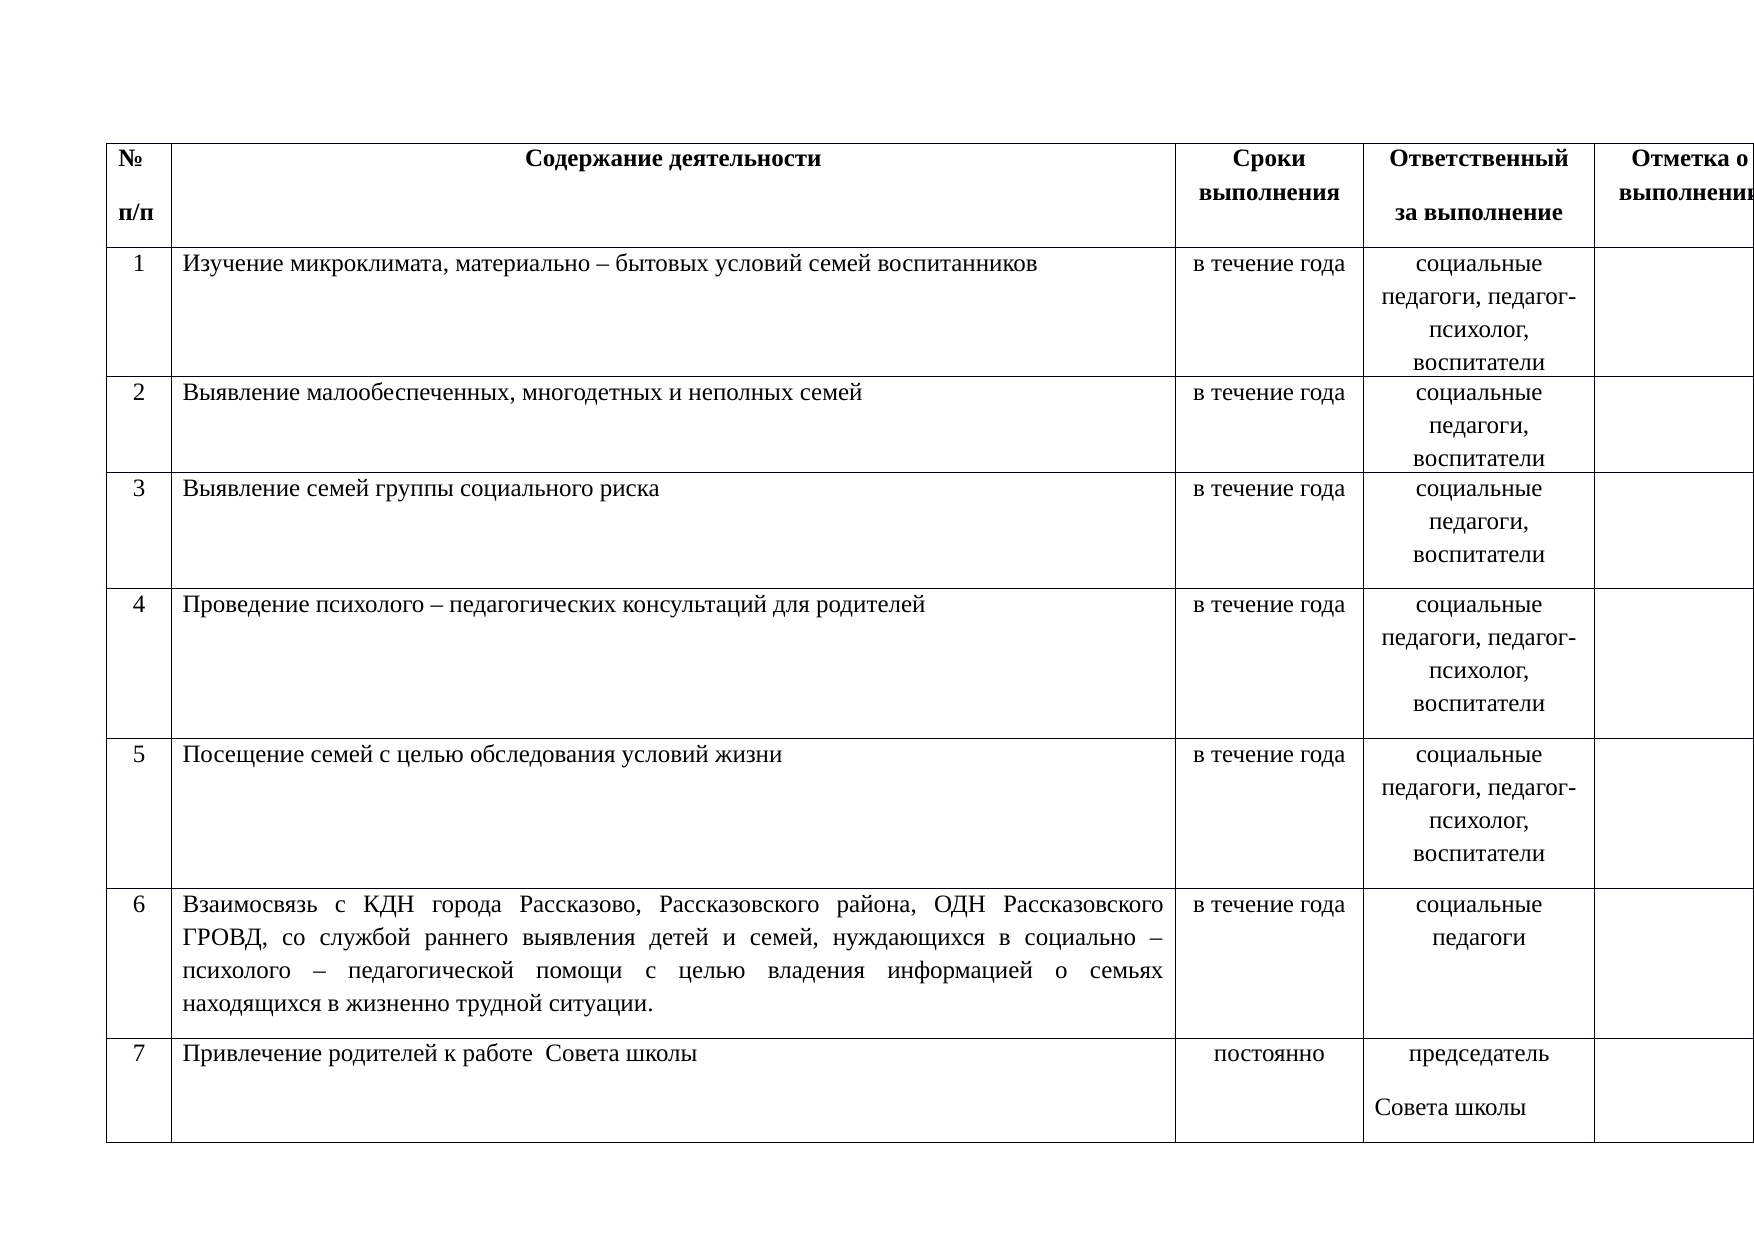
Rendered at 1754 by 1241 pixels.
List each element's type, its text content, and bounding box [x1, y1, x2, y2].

table_cell социальные педагоги, воспитатели [1364, 377, 1594, 472]
table_cell [1595, 1039, 1753, 1142]
table_header Содержание деятельности [172, 144, 1175, 247]
table_cell 7 [107, 1039, 171, 1142]
table_cell социальные педагоги, педагог-психолог, воспитатели [1364, 589, 1594, 738]
table_cell 6 [107, 889, 171, 1037]
table_header Сроки выполнения [1176, 144, 1363, 247]
table_cell в течение года [1176, 377, 1363, 472]
table_header № п/п [107, 144, 171, 247]
table_cell социальные педагоги, педагог-психолог, воспитатели [1364, 248, 1594, 376]
table_cell постоянно [1176, 1039, 1363, 1142]
table_cell 2 [107, 377, 171, 472]
table_cell Изучение микроклимата, материально – бытовых условий семей воспитанников [172, 248, 1175, 376]
table_cell в течение года [1176, 248, 1363, 376]
table_cell Выявление семей группы социального риска [172, 473, 1175, 588]
table_cell председатель Совета школы [1364, 1039, 1594, 1142]
table_cell 1 [107, 248, 171, 376]
table_cell [1595, 889, 1753, 1037]
table_cell социальные педагоги, педагог-психолог, воспитатели [1364, 739, 1594, 888]
table_cell [1595, 589, 1753, 738]
table_cell [1595, 739, 1753, 888]
table_cell в течение года [1176, 473, 1363, 588]
table_header Отметка о выполнении [1595, 144, 1753, 247]
table_cell в течение года [1176, 889, 1363, 1037]
table_cell 5 [107, 739, 171, 888]
table_cell Проведение психолого – педагогических консультаций для родителей [172, 589, 1175, 738]
table_cell 3 [107, 473, 171, 588]
table_cell [1595, 248, 1753, 376]
table_cell Выявление малообеспеченных, многодетных и неполных семей [172, 377, 1175, 472]
table_cell Привлечение родителей к работе Совета школы [172, 1039, 1175, 1142]
table_cell в течение года [1176, 739, 1363, 888]
table_cell Взаимосвязь с КДН города Рассказово, Рассказовского района, ОДН Рассказовского ГРОВД, со службой раннего выявления детей и семей, нуждающихся в социально – психолого – педагогической помощи с целью владения информацией о семьях находящихся в жизненно трудной ситуации. [172, 889, 1175, 1037]
table_cell Посещение семей с целью обследования условий жизни [172, 739, 1175, 888]
table_cell социальные педагоги, воспитатели [1364, 473, 1594, 588]
table_cell [1595, 473, 1753, 588]
table_cell 4 [107, 589, 171, 738]
table_cell в течение года [1176, 589, 1363, 738]
table_cell [1595, 377, 1753, 472]
table_cell социальные педагоги [1364, 889, 1594, 1037]
table_header Ответственный за выполнение [1364, 144, 1594, 247]
